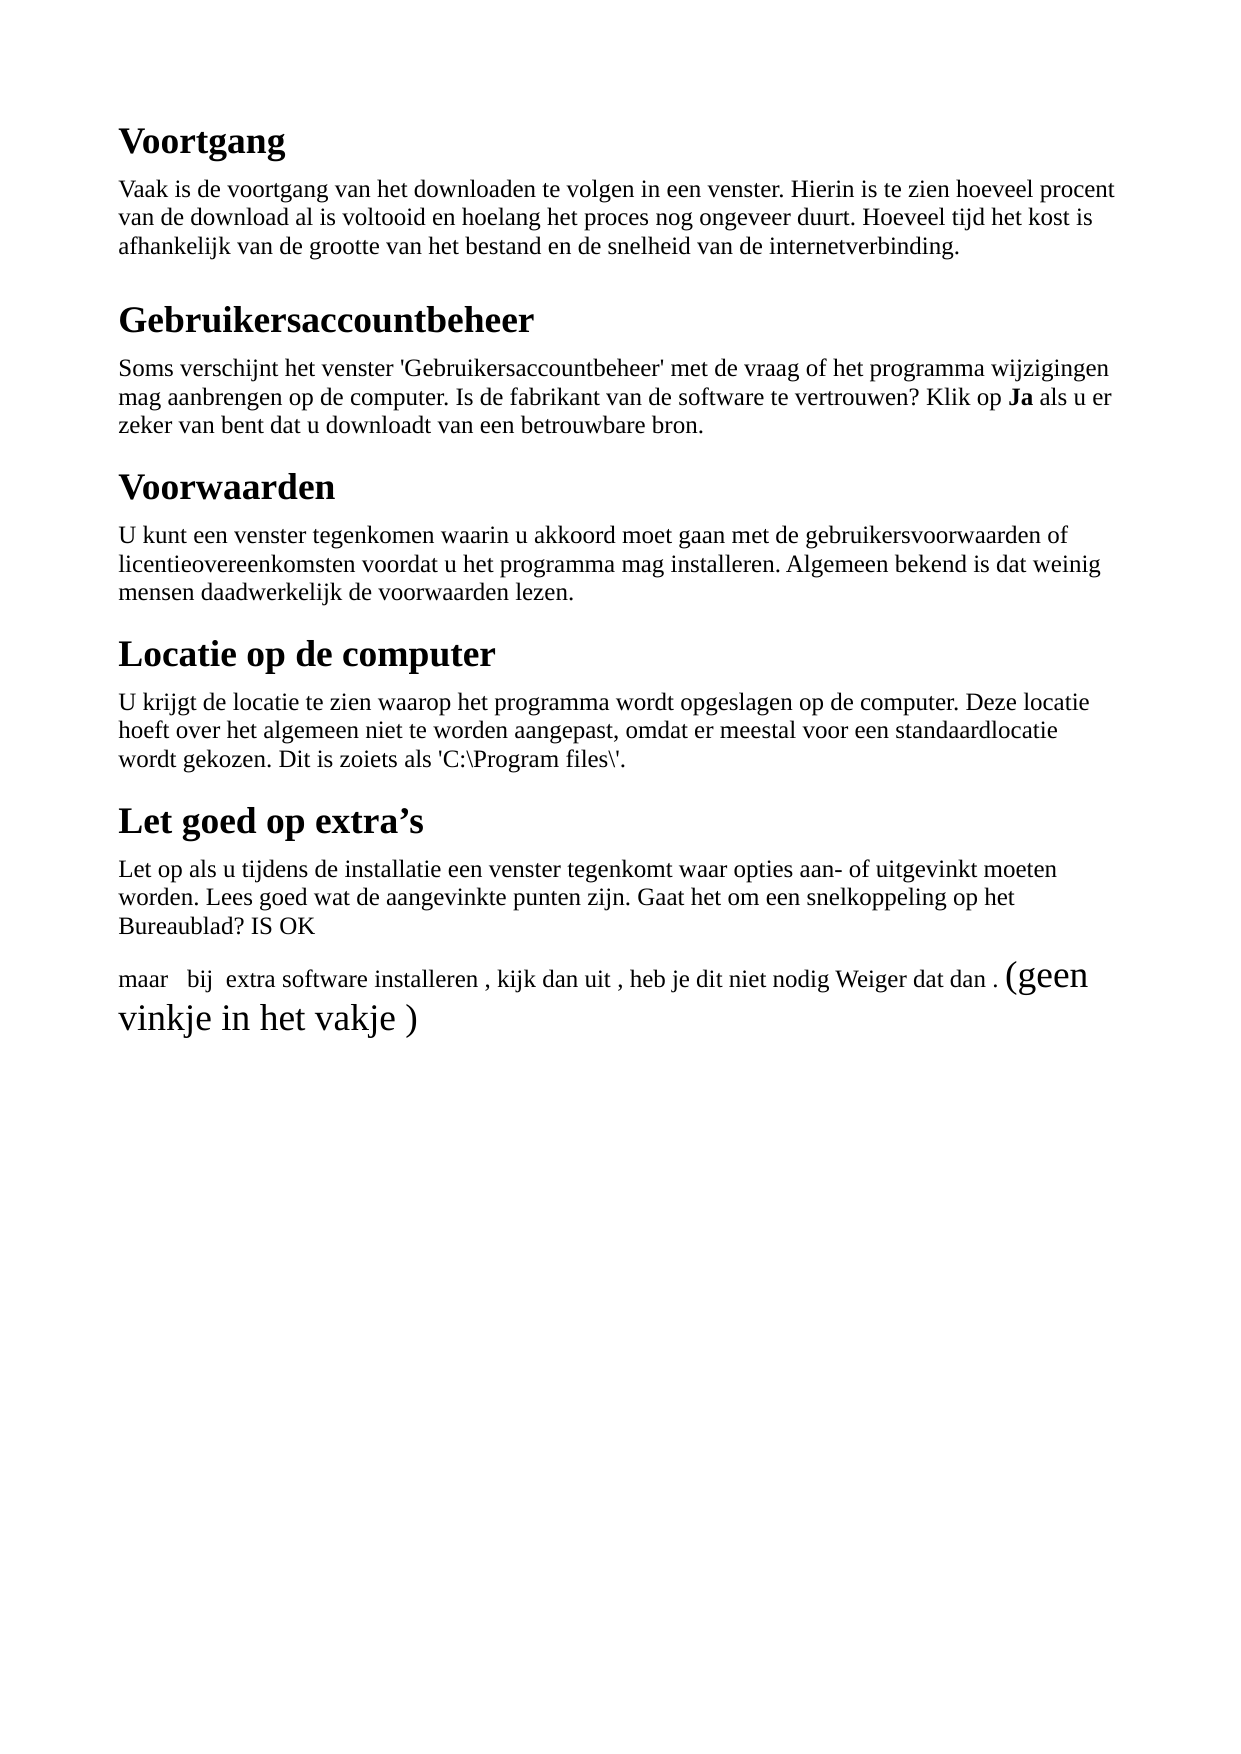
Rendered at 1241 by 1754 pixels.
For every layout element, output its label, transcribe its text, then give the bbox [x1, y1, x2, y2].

text U krijgt de locatie te zien waarop het programma wordt opgeslagen op de computer. Deze locatie hoeft over het algemeen niet te worden aangepast, omdat er meestal voor een standaardlocatie wordt gekozen. Dit is zoiets als 'C:\Program files\'. [118, 687, 1122, 773]
text Soms verschijnt het venster 'Gebruikersaccountbeheer' met de vraag of het programma wijzigingen mag aanbrengen op de computer. Is de fabrikant van de software te vertrouwen? Klik op Ja als u er zeker van bent dat u downloadt van een betrouwbare bron. [118, 353, 1122, 439]
text Let op als u tijdens de installatie een venster tegenkomt waar opties aan- of uitgevinkt moeten worden. Lees goed wat de aangevinkte punten zijn. Gaat het om een snelkoppeling op het Bureaublad? IS OK [118, 854, 1122, 940]
text maar bij extra software installeren , kijk dan uit , heb je dit niet nodig Weiger dat dan . (geen vinkje in het vakje ) [118, 952, 1122, 1039]
subtitle Locatie op de computer [118, 631, 1122, 674]
subtitle Voortgang [118, 118, 1122, 161]
text Vaak is de voortgang van het downloaden te volgen in een venster. Hierin is te zien hoeveel procent van de download al is voltooid en hoelang het proces nog ongeveer duurt. Hoeveel tijd het kost is afhankelijk van de grootte van het bestand en de snelheid van de internetverbinding. [118, 174, 1122, 260]
subtitle Voorwaarden [118, 464, 1122, 507]
subtitle Gebruikersaccountbeheer [118, 297, 1122, 341]
subtitle Let goed op extra’s [118, 798, 1122, 841]
text U kunt een venster tegenkomen waarin u akkoord moet gaan met de gebruikersvoorwaarden of licentieovereenkomsten voordat u het programma mag installeren. Algemeen bekend is dat weinig mensen daadwerkelijk de voorwaarden lezen. [118, 520, 1122, 606]
